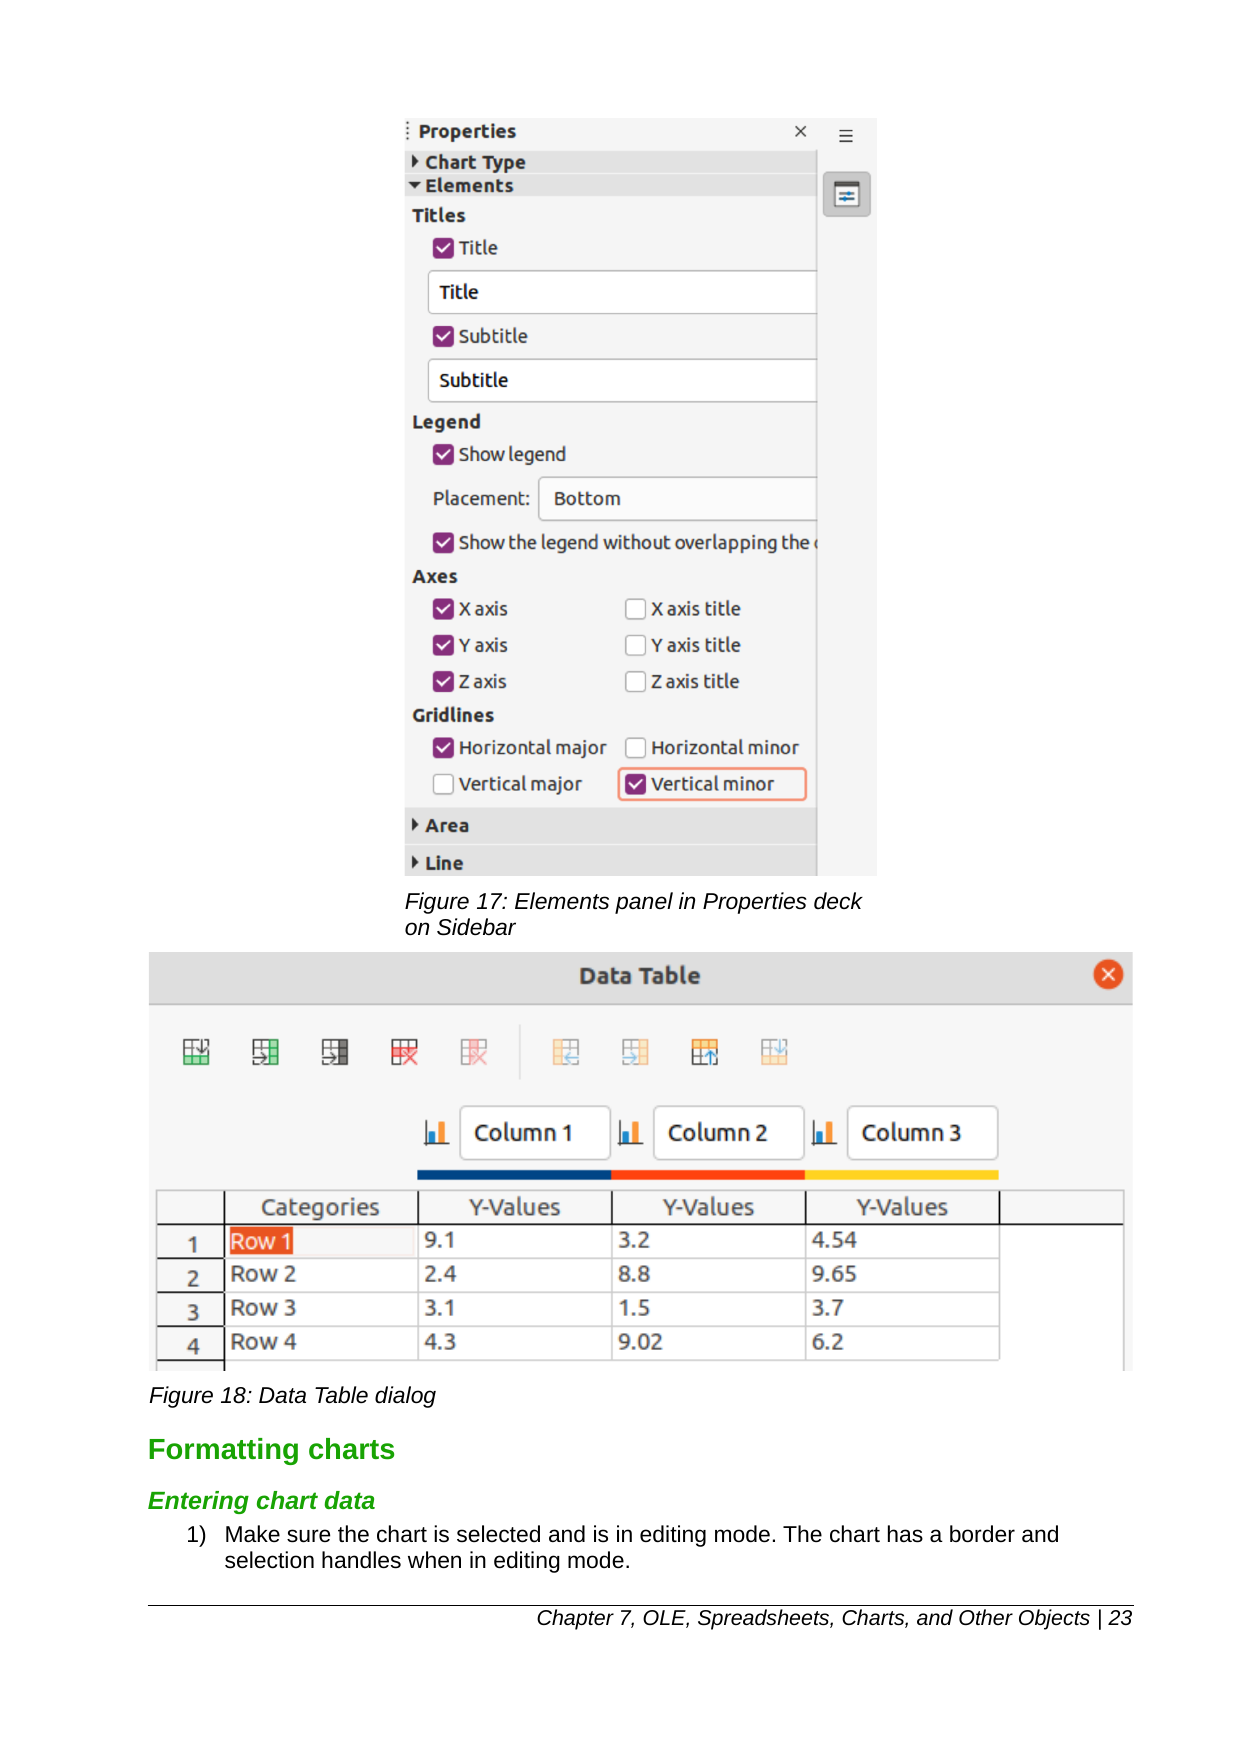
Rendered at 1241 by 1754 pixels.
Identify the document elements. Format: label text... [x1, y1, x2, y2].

subtitle Entering chart data [148, 1486, 1134, 1515]
subtitle Formatting charts [148, 1432, 1134, 1466]
list Make sure the chart is selected and is in editing mode. The chart has a border and selection handles when in editing mode. [207, 1521, 1134, 1574]
picture [148, 952, 1133, 1371]
picture [404, 118, 877, 876]
text Figure 17: Elements panel in Properties deck on Sidebar [404, 888, 877, 941]
text Figure 18: Data Table dialog [149, 1382, 1133, 1408]
